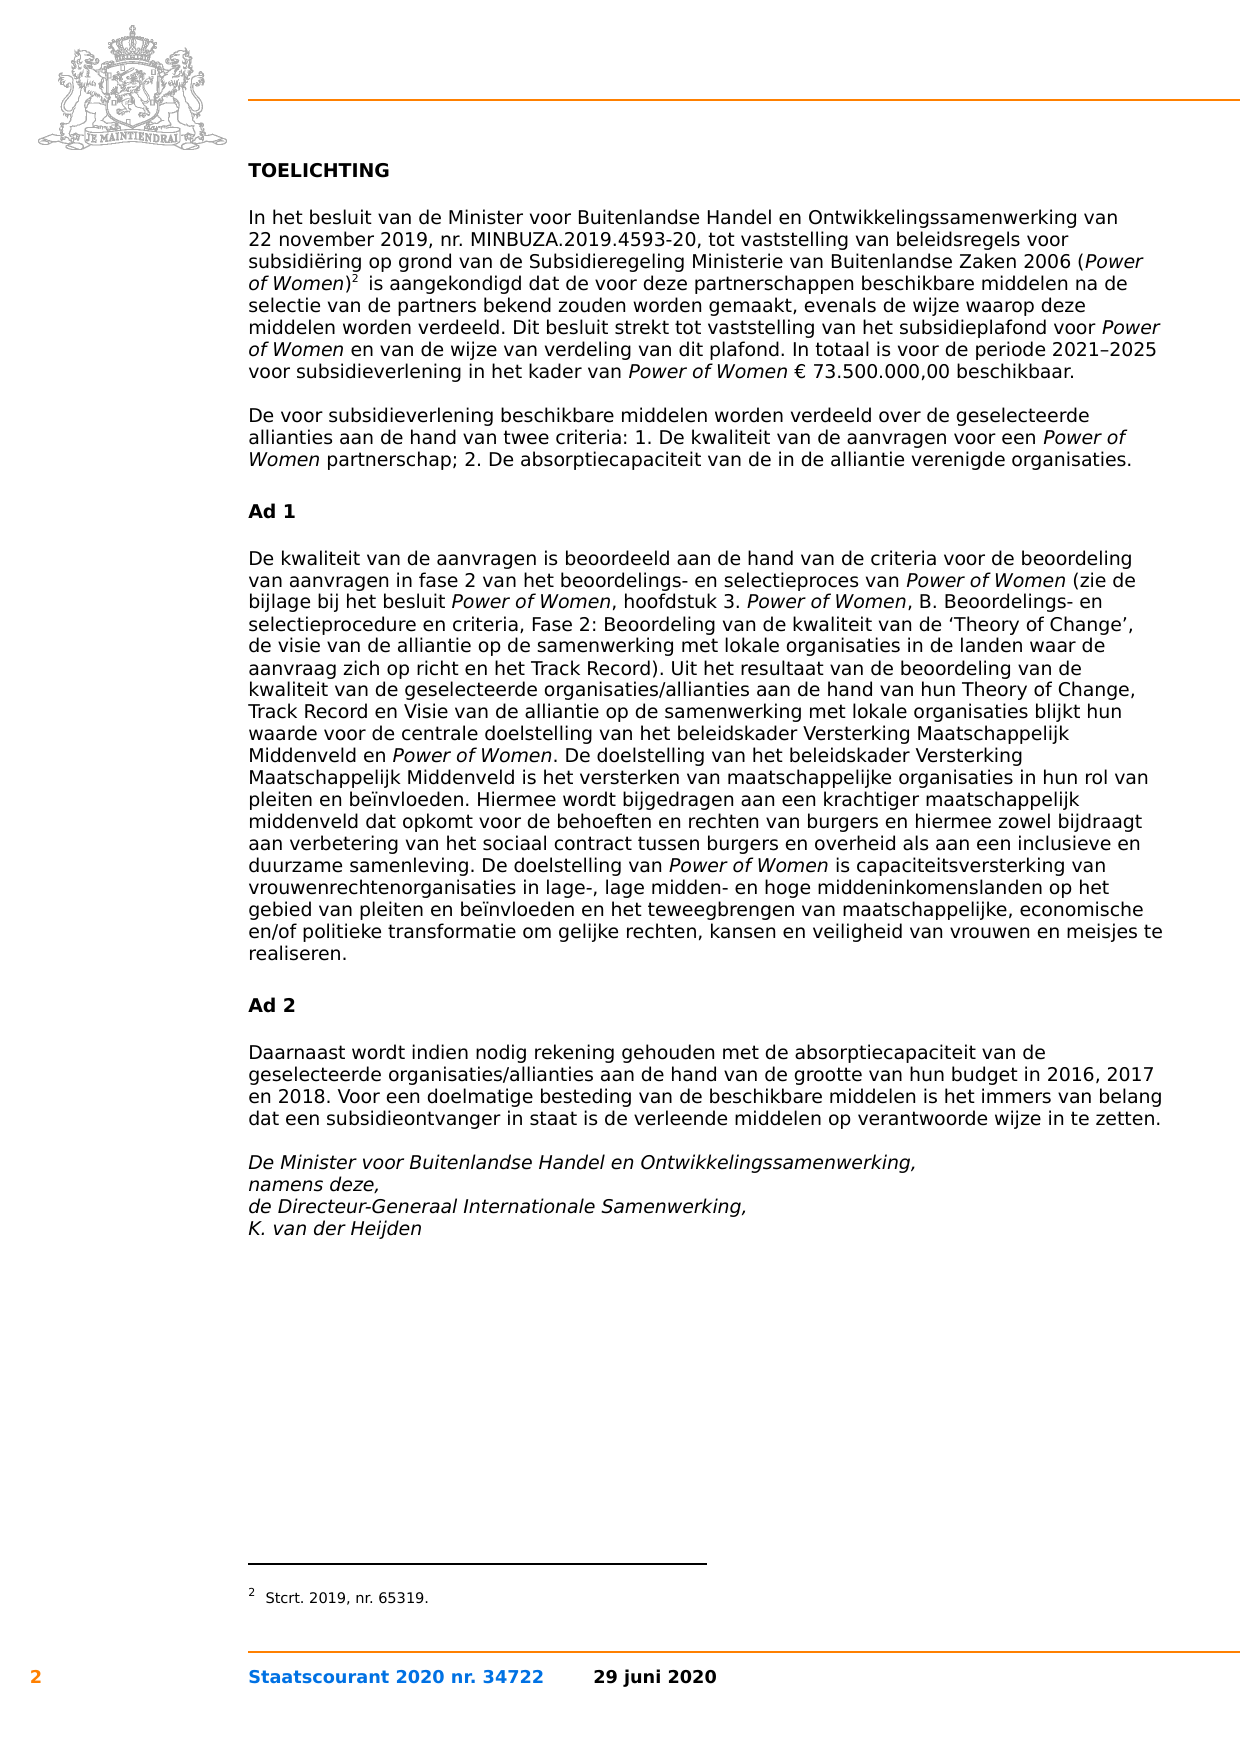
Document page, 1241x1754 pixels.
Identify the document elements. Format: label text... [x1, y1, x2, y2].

picture [38, 25, 227, 150]
text Stcrt. 2019, nr. 65319. [248, 1586, 1163, 1608]
text Daarnaast wordt indien nodig rekening gehouden met de absorptiecapaciteit van de geselecteerde organisaties/allianties aan de hand van de grootte van hun budget in 2016, 2017 en 2018. Voor een doelmatige besteding van de beschikbare middelen is het immers van belang dat een subsidieontvanger in staat is de verleende middelen op verantwoorde wijze in te zetten. [248, 1042, 1163, 1130]
subtitle TOELICHTING [248, 160, 1163, 182]
text De voor subsidieverlening beschikbare middelen worden verdeeld over de geselecteerde allianties aan de hand van twee criteria: 1. De kwaliteit van de aanvragen voor een Power of Women partnerschap; 2. De absorptiecapaciteit van de in de alliantie verenigde organisaties. [248, 404, 1163, 471]
text In het besluit van de Minister voor Buitenlandse Handel en Ontwikkelingssamenwerking van 22 november 2019, nr. MINBUZA.2019.4593-20, tot vaststelling van beleidsregels voor subsidiëring op grond van de Subsidieregeling Ministerie van Buitenlandse Zaken 2006 (Power of Women) is aangekondigd dat de voor deze partnerschappen beschikbare middelen na de selectie van de partners bekend zouden worden gemaakt, evenals de wijze waarop deze middelen worden verdeeld. Dit besluit strekt tot vaststelling van het subsidieplafond voor Power of Women en van de wijze van verdeling van dit plafond. In totaal is voor de periode 2021–2025 voor subsidieverlening in het kader van Power of Women € 73.500.000,00 beschikbaar. [248, 207, 1163, 383]
text De kwaliteit van de aanvragen is beoordeeld aan de hand van de criteria voor de beoordeling van aanvragen in fase 2 van het beoordelings- en selectieproces van Power of Women (zie de bijlage bij het besluit Power of Women, hoofdstuk 3. Power of Women, B. Beoordelings- en selectieprocedure en criteria, Fase 2: Beoordeling van de kwaliteit van de ‘Theory of Change’, de visie van de alliantie op de samenwerking met lokale organisaties in de landen waar de aanvraag zich op richt en het Track Record). Uit het resultaat van de beoordeling van de kwaliteit van de geselecteerde organisaties/allianties aan de hand van hun Theory of Change, Track Record en Visie van de alliantie op de samenwerking met lokale organisaties blijkt hun waarde voor de centrale doelstelling van het beleidskader Versterking Maatschappelijk Middenveld en Power of Women. De doelstelling van het beleidskader Versterking Maatschappelijk Middenveld is het versterken van maatschappelijke organisaties in hun rol van pleiten en beïnvloeden. Hiermee wordt bijgedragen aan een krachtiger maatschappelijk middenveld dat opkomt voor de behoeften en rechten van burgers en hiermee zowel bijdraagt aan verbetering van het sociaal contract tussen burgers en overheid als aan een inclusieve en duurzame samenleving. De doelstelling van Power of Women is capaciteitsversterking van vrouwenrechtenorganisaties in lage-, lage midden- en hoge middeninkomenslanden op het gebied van pleiten en beïnvloeden en het teweegbrengen van maatschappelijke, economische en/of politieke transformatie om gelijke rechten, kansen en veiligheid van vrouwen en meisjes te realiseren. [248, 547, 1163, 965]
subtitle Ad 1 [248, 501, 1163, 522]
subtitle Ad 2 [248, 995, 1163, 1017]
text De Minister voor Buitenlandse Handel en Ontwikkelingssamenwerking, namens deze, de Directeur-Generaal Internationale Samenwerking, K. van der Heijden [248, 1152, 1163, 1240]
